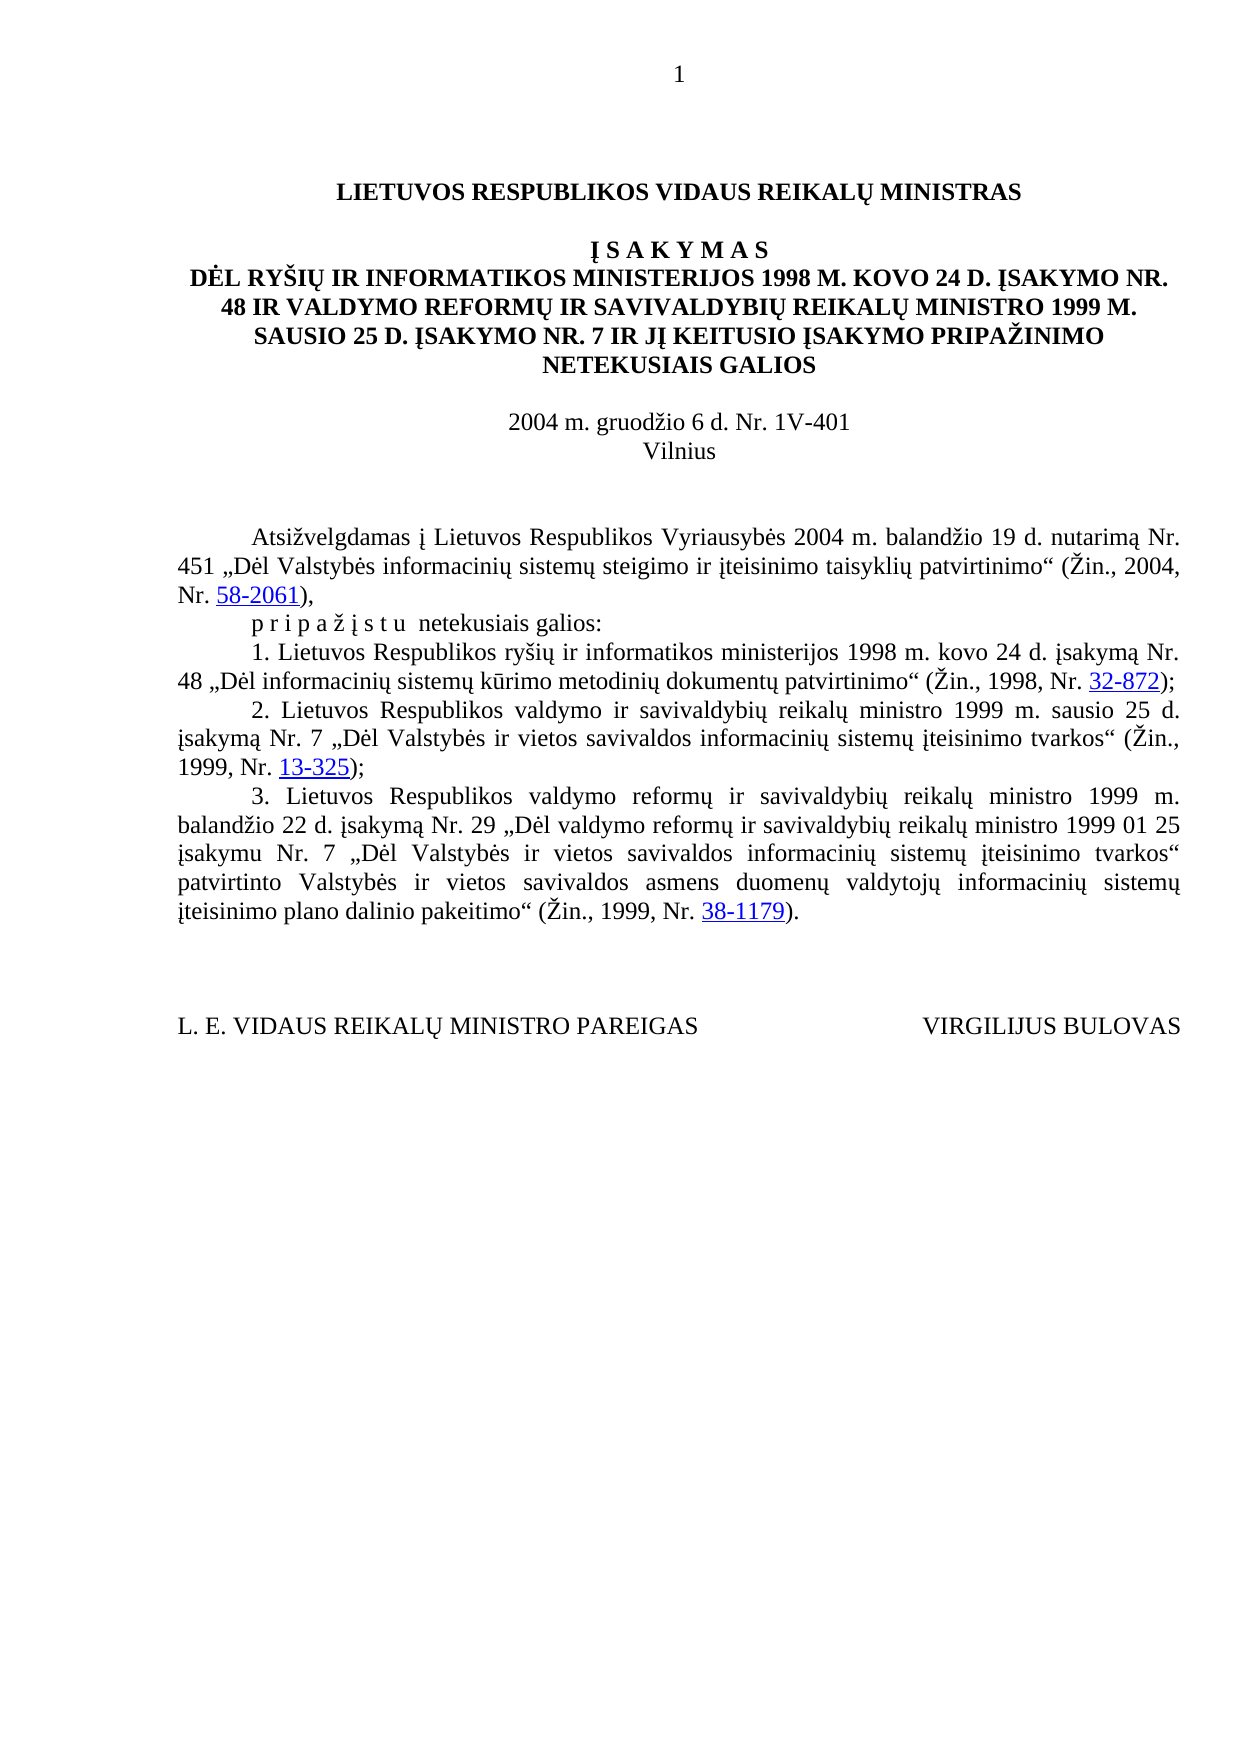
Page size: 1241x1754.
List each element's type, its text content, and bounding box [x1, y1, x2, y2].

text DĖL RYŠIŲ IR INFORMATIKOS MINISTERIJOS 1998 M. KOVO 24 D. ĮSAKYMO NR. 48 IR VALDYMO REFORMŲ IR SAVIVALDYBIŲ REIKALŲ MINISTRO 1999 M. SAUSIO 25 D. ĮSAKYMO NR. 7 IR JĮ KEITUSIO ĮSAKYMO PRIPAŽINIMO NETEKUSIAIS GALIOS [177, 263, 1181, 378]
text Atsižvelgdamas į Lietuvos Respublikos Vyriausybės 2004 m. balandžio 19 d. nutarimą Nr. 451 „Dėl Valstybės informacinių sistemų steigimo ir įteisinimo taisyklių patvirtinimo“ (Žin., 2004, Nr. 58-2061), [177, 522, 1181, 608]
text 3. Lietuvos Respublikos valdymo reformų ir savivaldybių reikalų ministro 1999 m. balandžio 22 d. įsakymą Nr. 29 „Dėl valdymo reformų ir savivaldybių reikalų ministro 1999 01 25 įsakymu Nr. 7 „Dėl Valstybės ir vietos savivaldos informacinių sistemų įteisinimo tvarkos“ patvirtinto Valstybės ir vietos savivaldos asmens duomenų valdytojų informacinių sistemų įteisinimo plano dalinio pakeitimo“ (Žin., 1999, Nr. 38-1179). [177, 781, 1181, 925]
text LIETUVOS RESPUBLIKOS VIDAUS REIKALŲ MINISTRAS [177, 177, 1181, 206]
text Vilnius [177, 436, 1181, 465]
text 2004 m. gruodžio 6 d. Nr. 1V-401 [177, 407, 1181, 436]
text 1. Lietuvos Respublikos ryšių ir informatikos ministerijos 1998 m. kovo 24 d. įsakymą Nr. 48 „Dėl informacinių sistemų kūrimo metodinių dokumentų patvirtinimo“ (Žin., 1998, Nr. 32-872); [177, 637, 1181, 695]
text pripažįstu netekusiais galios: [177, 608, 1181, 637]
text 2. Lietuvos Respublikos valdymo ir savivaldybių reikalų ministro 1999 m. sausio 25 d. įsakymą Nr. 7 „Dėl Valstybės ir vietos savivaldos informacinių sistemų įteisinimo tvarkos“ (Žin., 1999, Nr. 13-325); [177, 695, 1181, 781]
text Į S A K Y M A S [177, 235, 1181, 263]
text L. E. VIDAUS REIKALŲ MINISTRO PAREIGAS VIRGILIJUS BULOVAS [177, 1011, 1181, 1040]
